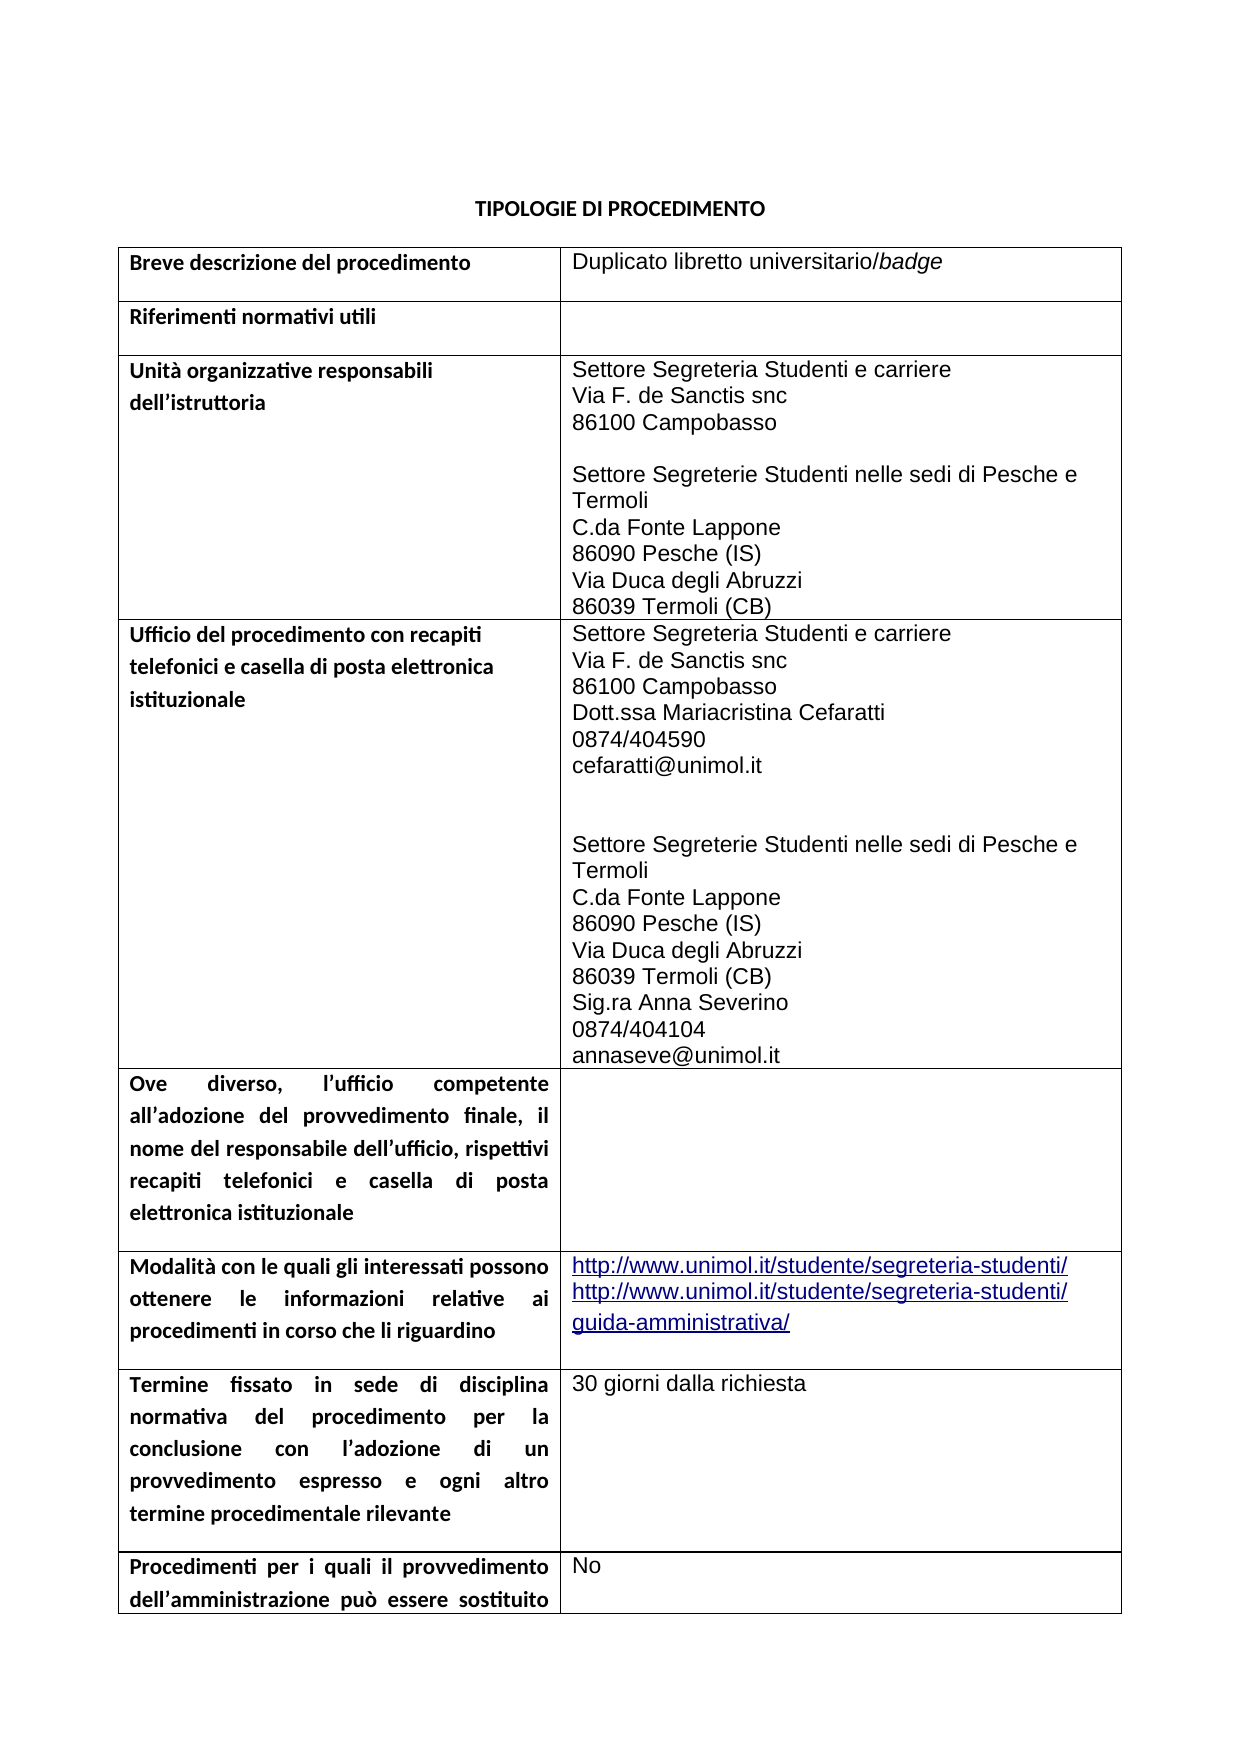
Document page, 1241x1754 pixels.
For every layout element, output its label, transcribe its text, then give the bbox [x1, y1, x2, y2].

table_cell Unità organizzative responsabili dell’istruttoria [119, 356, 560, 619]
table_cell Ove diverso, l’ufficio competente all’adozione del provvedimento finale, il nome del responsabile dell’ufficio, rispettivi recapiti telefonici e casella di posta elettronica istituzionale [119, 1069, 560, 1251]
table_cell Procedimenti per i quali il provvedimento dell’amministrazione può essere sostituito [119, 1553, 560, 1613]
table_cell Termine fissato in sede di disciplina normativa del procedimento per la conclusione con l’adozione di un provvedimento espresso e ogni altro termine procedimentale rilevante [119, 1370, 560, 1551]
table_cell http://www.unimol.it/studente/segreteria-studenti/ http://www.unimol.it/studente/segreteria-studenti/guida-amministrativa/ [561, 1252, 1121, 1369]
table_cell [561, 1069, 1121, 1251]
table_cell Settore Segreteria Studenti e carriere Via F. de Sanctis snc 86100 Campobasso Settore Segreterie Studenti nelle sedi di Pesche e Termoli C.da Fonte Lappone 86090 Pesche (IS) Via Duca degli Abruzzi 86039 Termoli (CB) [561, 356, 1121, 619]
table_cell Riferimenti normativi utili [119, 302, 560, 355]
table_cell Ufficio del procedimento con recapiti telefonici e casella di posta elettronica istituzionale [119, 620, 560, 1068]
table_header Breve descrizione del procedimento [119, 248, 560, 301]
table_cell [561, 302, 1121, 355]
table_cell Modalità con le quali gli interessati possono ottenere le informazioni relative ai procedimenti in corso che li riguardino [119, 1252, 560, 1369]
text TIPOLOGIE DI PROCEDIMENTO [118, 194, 1122, 222]
table_cell Settore Segreteria Studenti e carriere Via F. de Sanctis snc 86100 Campobasso Dott.ssa Mariacristina Cefaratti 0874/404590 cefaratti@unimol.it Settore Segreterie Studenti nelle sedi di Pesche e Termoli C.da Fonte Lappone 86090 Pesche (IS) Via Duca degli Abruzzi 86039 Termoli (CB) Sig.ra Anna Severino 0874/404104 annaseve@unimol.it [561, 620, 1121, 1068]
table_cell No [561, 1553, 1121, 1613]
table_header Duplicato libretto universitario/badge [561, 248, 1121, 301]
table_cell 30 giorni dalla richiesta [561, 1370, 1121, 1551]
